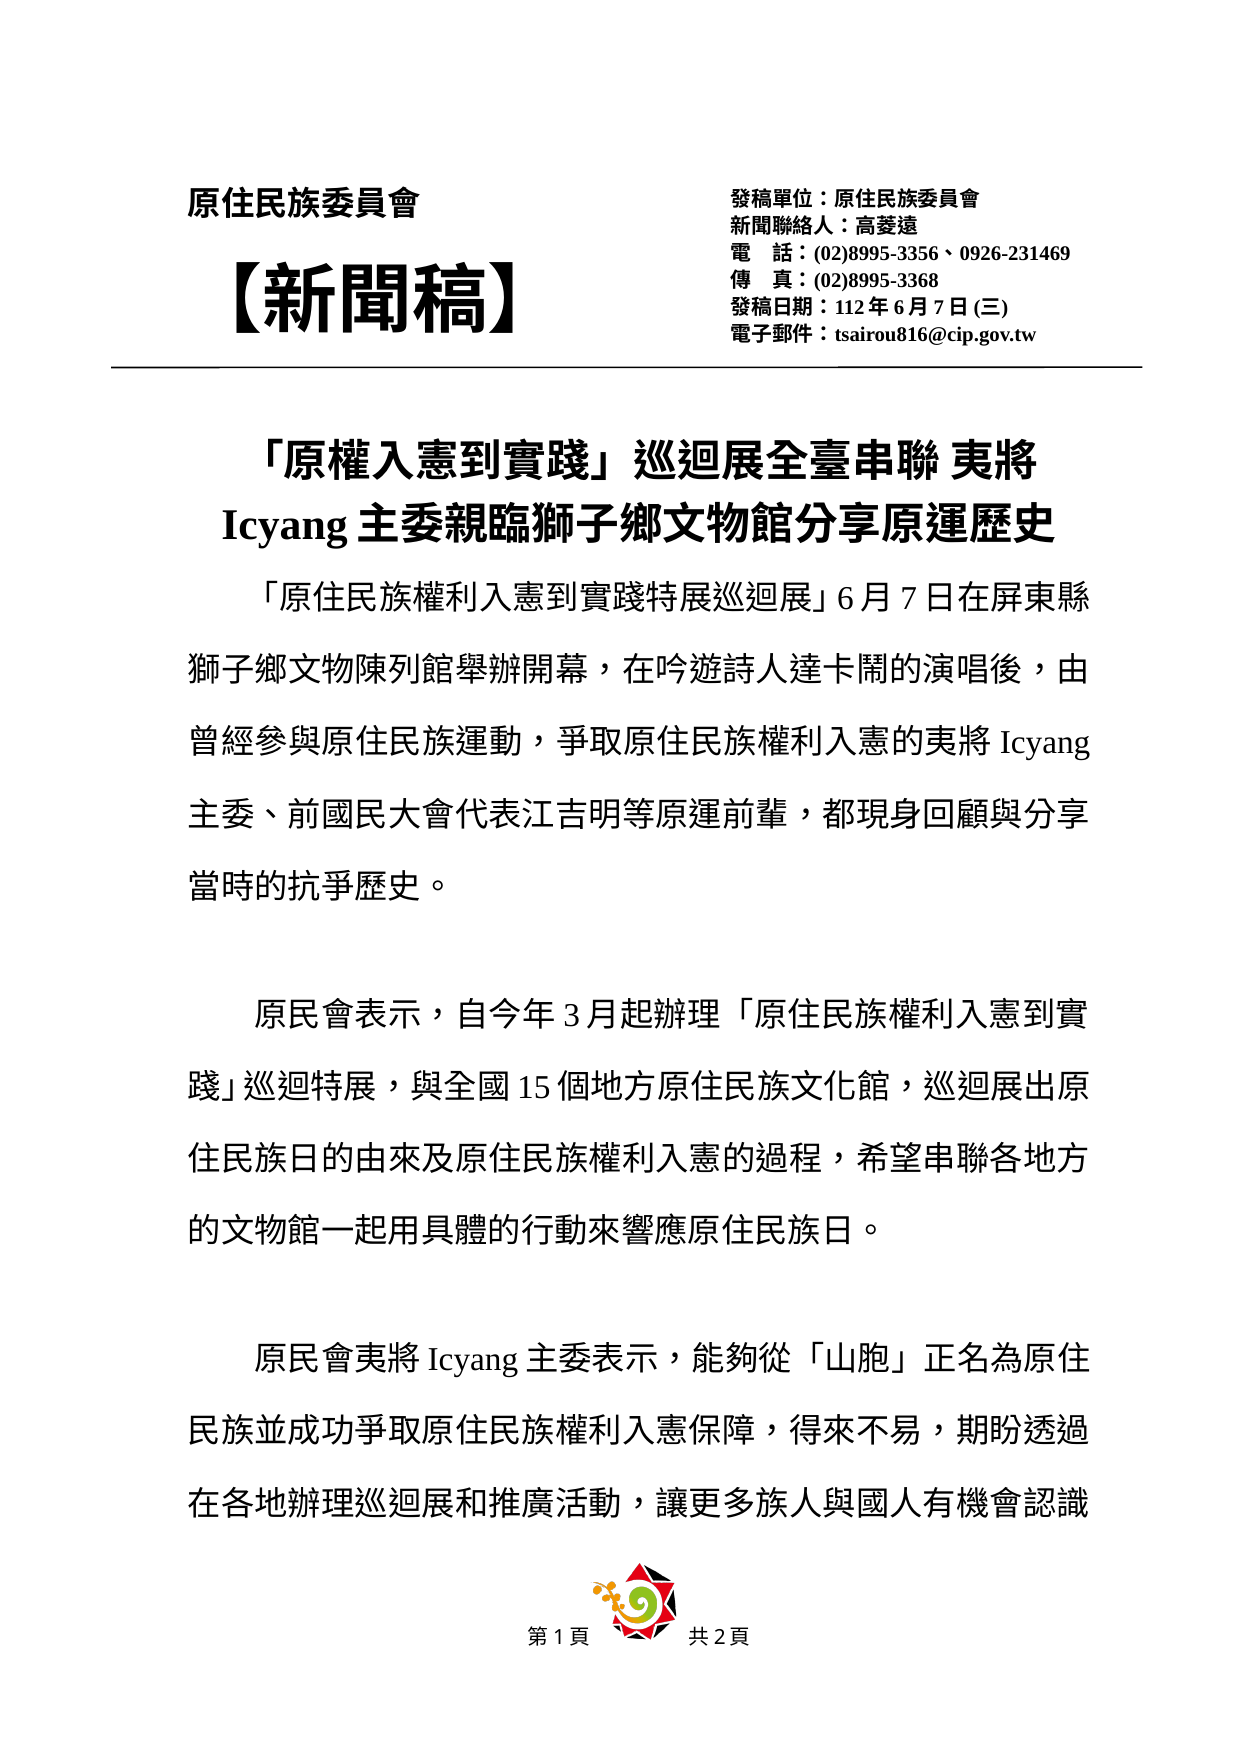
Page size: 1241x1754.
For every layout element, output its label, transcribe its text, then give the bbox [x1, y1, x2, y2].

text 發稿日期：112年6月7日 (三) [730, 293, 1225, 320]
text 電 話：(02)8995-3356、0926-231469 [730, 239, 1225, 266]
text 「原權入憲到實踐」巡迴展全臺串聯 夷將Icyang主委親臨獅子鄉文物館分享原運歷史 [203, 425, 1075, 552]
text 傳 真：(02)8995-3368 [730, 266, 1225, 293]
text 發稿單位：原住民族委員會 [730, 184, 1225, 212]
picture [590, 1563, 689, 1645]
text 新聞聯絡人：高菱遠 [730, 212, 1225, 239]
text 原住民族委員會 [187, 163, 1090, 238]
text 原民會夷將Icyang主委表示，能夠從「山胞」正名為原住民族並成功爭取原住民族權利入憲保障，得來不易，期盼透過在各地辦理巡迴展和推廣活動，讓更多族人與國人有機會認識 [187, 1332, 1090, 1524]
text 「原住民族權利入憲到實踐特展巡迴展」6月7日在屏東縣獅子鄉文物陳列館舉辦開幕，在吟遊詩人達卡鬧的演唱後，由曾經參與原住民族運動，爭取原住民族權利入憲的夷將Icyang主委、前國民大會代表江吉明等原運前輩，都現身回顧與分享當時的抗爭歷史。 [187, 571, 1090, 908]
text 電子郵件：tsairou816@cip.gov.tw [730, 320, 1225, 347]
text 原民會表示，自今年3月起辦理「原住民族權利入憲到實踐」巡迴特展，與全國15個地方原住民族文化館，巡迴展出原住民族日的由來及原住民族權利入憲的過程，希望串聯各地方的文物館一起用具體的行動來響應原住民族日。 [187, 987, 1090, 1252]
text 【新聞稿】 [187, 238, 1090, 350]
